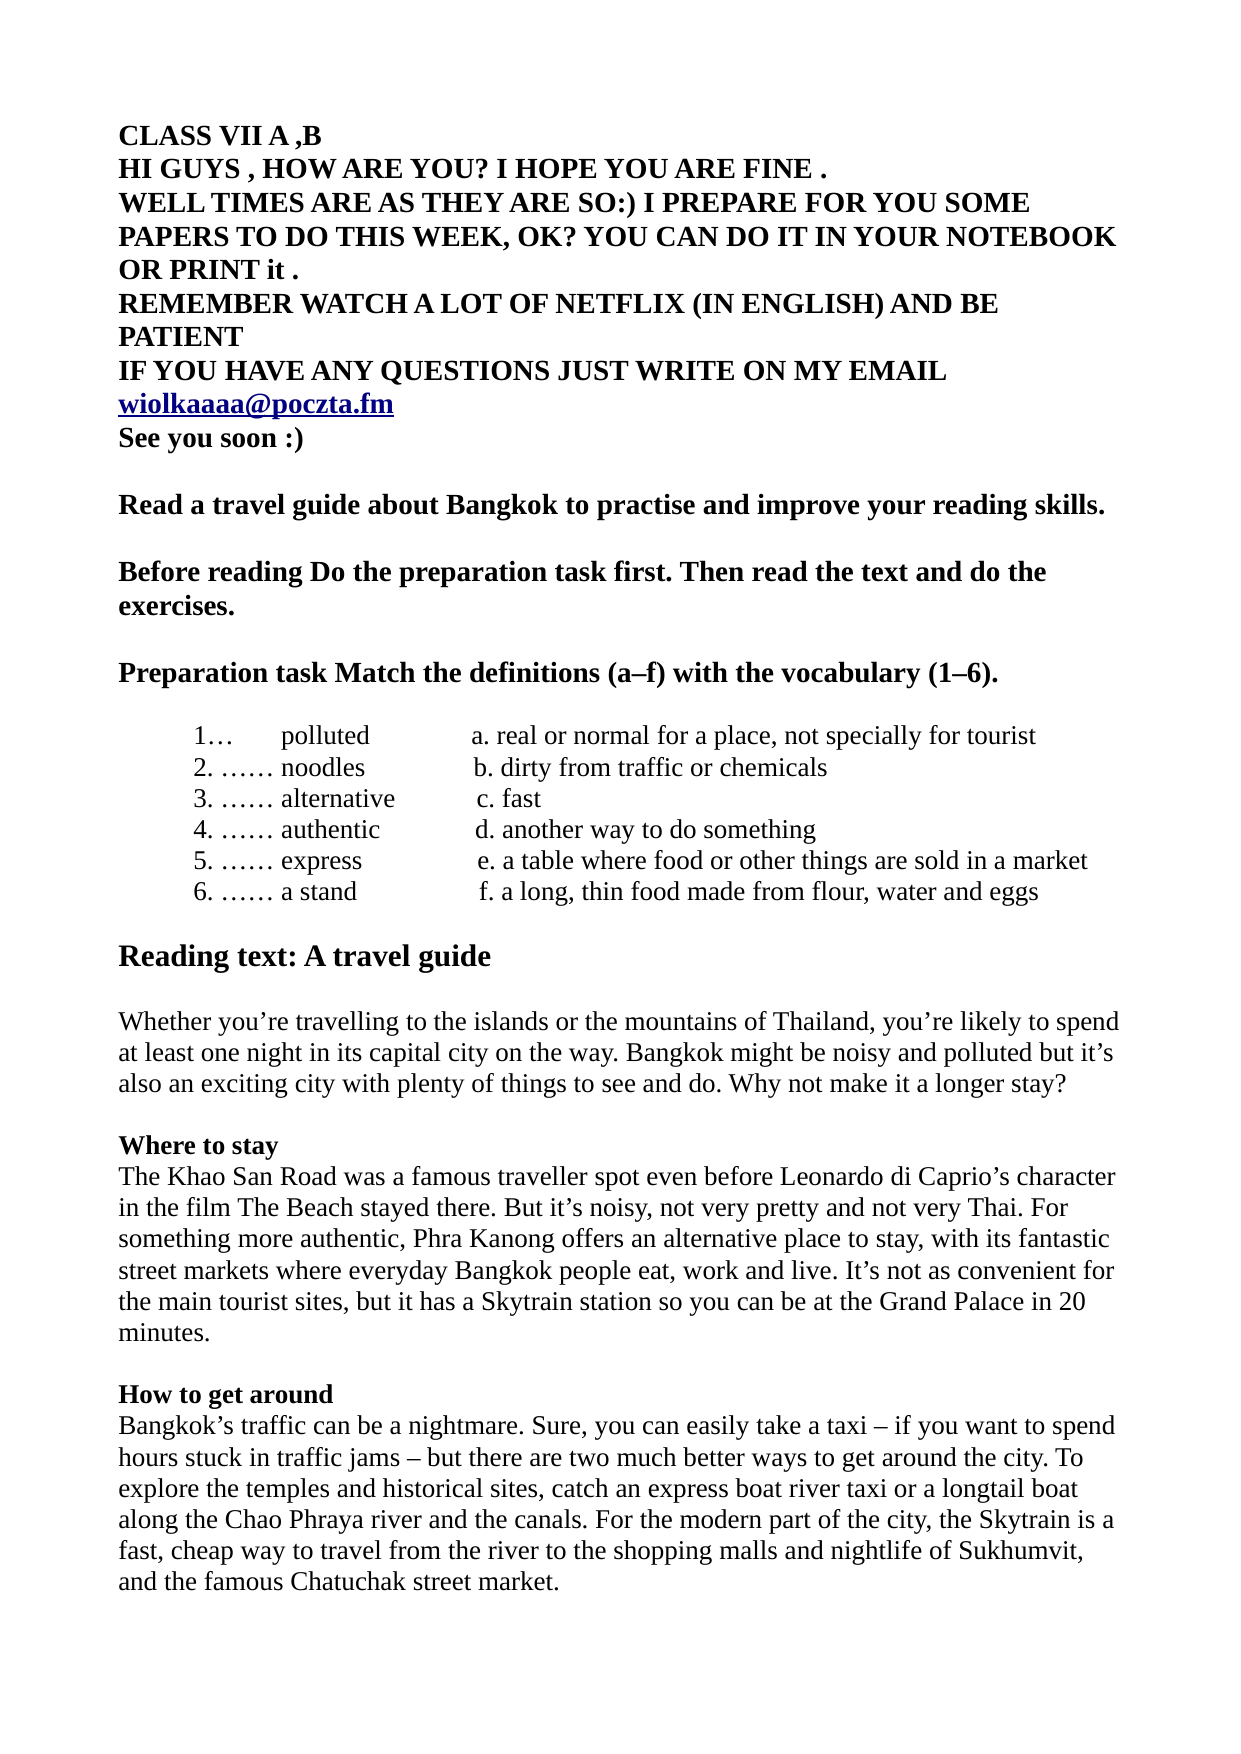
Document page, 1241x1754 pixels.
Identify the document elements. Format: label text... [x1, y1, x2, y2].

text HI GUYS , HOW ARE YOU? I HOPE YOU ARE FINE . [118, 152, 1122, 185]
text The Khao San Road was a famous traveller spot even before Leonardo di Caprio’s character in the film The Beach stayed there. But it’s noisy, not very pretty and not very Thai. For something more authentic, Phra Kanong offers an alternative place to stay, with its fantastic street markets where everyday Bangkok people eat, work and live. It’s not as convenient for the main tourist sites, but it has a Skytrain station so you can be at the Grand Palace in 20 minutes. [118, 1160, 1122, 1347]
text Reading text: A travel guide [118, 937, 1122, 973]
text See you soon :) [118, 420, 1122, 453]
text Read a travel guide about Bangkok to practise and improve your reading skills. [118, 487, 1122, 521]
text Preparation task Match the definitions (a–f) with the vocabulary (1–6). [118, 655, 1122, 688]
text How to get around [118, 1378, 1122, 1409]
text Where to stay [118, 1129, 1122, 1160]
text REMEMBER WATCH A LOT OF NETFLIX (IN ENGLISH) AND BE PATIENT [118, 286, 1122, 353]
text Whether you’re travelling to the islands or the mountains of Thailand, you’re likely to spend at least one night in its capital city on the way. Bangkok might be noisy and polluted but it’s also an exciting city with plenty of things to see and do. Why not make it a longer stay? [118, 1004, 1122, 1098]
list 3. …… alternative c. fast [156, 782, 1122, 813]
text CLASS VII A ,B [118, 118, 1122, 152]
list 4. …… authentic d. another way to do something [156, 813, 1122, 844]
text Bangkok’s traffic can be a nightmare. Sure, you can easily take a taxi – if you want to spend hours stuck in traffic jams – but there are two much better ways to get around the city. To explore the temples and historical sites, catch an express boat river taxi or a longtail boat along the Chao Phraya river and the canals. For the modern part of the city, the Skytrain is a fast, cheap way to travel from the river to the shopping malls and nightlife of Sukhumvit, and the famous Chatuchak street market. [118, 1409, 1122, 1596]
text WELL TIMES ARE AS THEY ARE SO:) I PREPARE FOR YOU SOME PAPERS TO DO THIS WEEK, OK? YOU CAN DO IT IN YOUR NOTEBOOK OR PRINT it . [118, 185, 1122, 286]
list 5. …… express e. a table where food or other things are sold in a market [156, 844, 1122, 875]
list 1… polluted a. real or normal for a place, not specially for tourist [156, 719, 1122, 751]
text Before reading Do the preparation task first. Then read the text and do the exercises. [118, 554, 1122, 621]
list 6. …… a stand f. a long, thin food made from flour, water and eggs [156, 875, 1122, 906]
list 2. …… noodles b. dirty from traffic or chemicals [156, 751, 1122, 782]
text IF YOU HAVE ANY QUESTIONS JUST WRITE ON MY EMAIL wiolkaaaa@poczta.fm [118, 353, 1122, 420]
